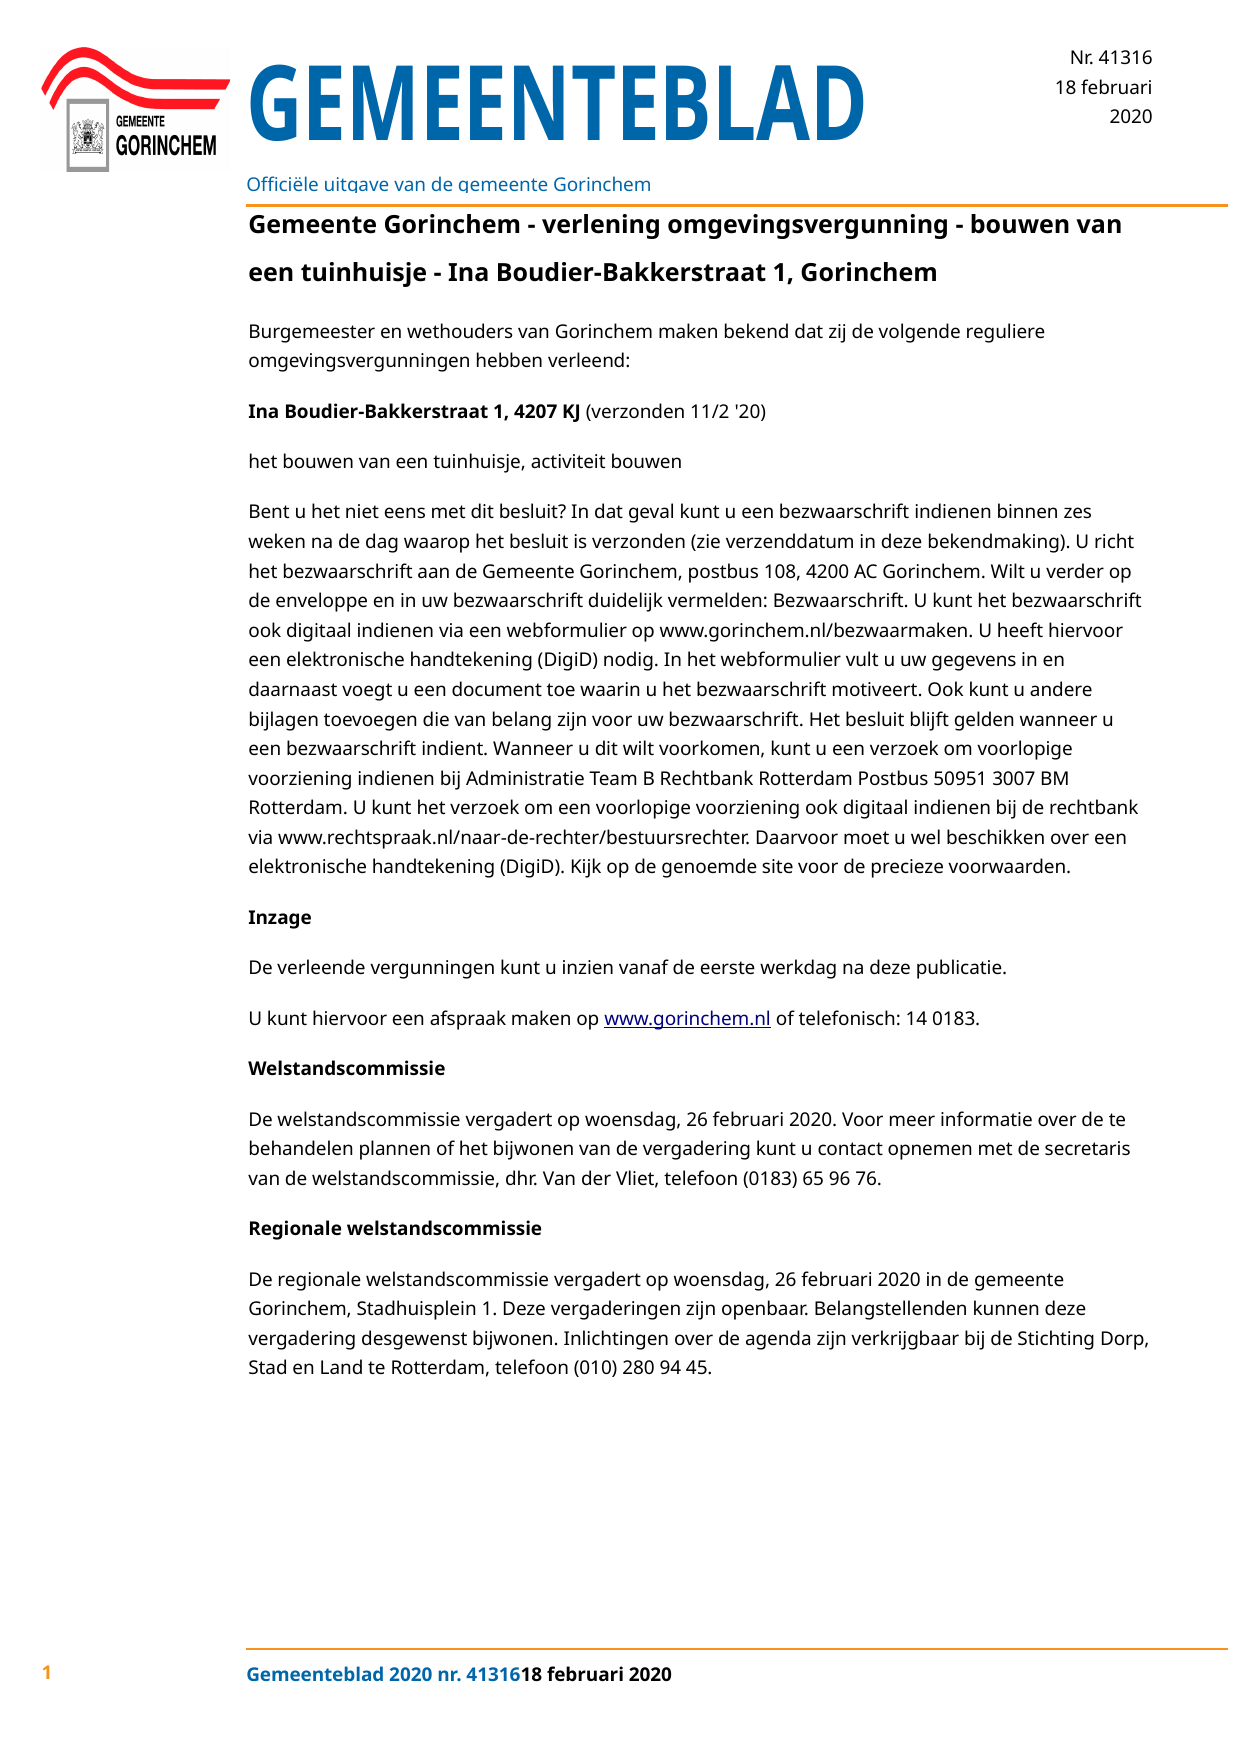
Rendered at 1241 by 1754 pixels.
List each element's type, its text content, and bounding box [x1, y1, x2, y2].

text Ina Boudier-Bakkerstraat 1, 4207 KJ (verzonden 11/2 '20) [248, 398, 1152, 424]
text Bent u het niet eens met dit besluit? In dat geval kunt u een bezwaarschrift indienen binnen zes weken na de dag waarop het besluit is verzonden (zie verzenddatum in deze bekendmaking). U richt het bezwaarschrift aan de Gemeente Gorinchem, postbus 108, 4200 AC Gorinchem. Wilt u verder op de enveloppe en in uw bezwaarschrift duidelijk vermelden: Bezwaarschrift. U kunt het bezwaarschrift ook digitaal indienen via een webformulier op www.gorinchem.nl/bezwaarmaken. U heeft hiervoor een elektronische handtekening (DigiD) nodig. In het webformulier vult u uw gegevens in en daarnaast voegt u een document toe waarin u het bezwaarschrift motiveert. Ook kunt u andere bijlagen toevoegen die van belang zijn voor uw bezwaarschrift. Het besluit blijft gelden wanneer u een bezwaarschrift indient. Wanneer u dit wilt voorkomen, kunt u een verzoek om voorlopige voorziening indienen bij Administratie Team B Rechtbank Rotterdam Postbus 50951 3007 BM Rotterdam. U kunt het verzoek om een voorlopige voorziening ook digitaal indienen bij de rechtbank via www.rechtspraak.nl/naar-de-rechter/bestuursrechter. Daarvoor moet u wel beschikken over een elektronische handtekening (DigiD). Kijk op de genoemde site voor de precieze voorwaarden. [248, 499, 1152, 879]
text De regionale welstandscommissie vergadert op woensdag, 26 februari 2020 in de gemeente Gorinchem, Stadhuisplein 1. Deze vergaderingen zijn openbaar. Belangstellenden kunnen deze vergadering desgewenst bijwonen. Inlichtingen over de agenda zijn verkrijgbaar bij de Stichting Dorp, Stad en Land te Rotterdam, telefoon (010) 280 94 45. [248, 1266, 1152, 1380]
text De welstandscommissie vergadert op woensdag, 26 februari 2020. Voor meer informatie over de te behandelen plannen of het bijwonen van de vergadering kunt u contact opnemen met de secretaris van de welstandscommissie, dhr. Van der Vliet, telefoon (0183) 65 96 76. [248, 1106, 1152, 1191]
text het bouwen van een tuinhuisje, activiteit bouwen [248, 448, 1152, 474]
text Inzage [248, 904, 1152, 930]
text Gemeente Gorinchem - verlening omgevingsvergunning - bouwen van een tuinhuisje - Ina Boudier-Bakkerstraat 1, Gorinchem [248, 207, 1152, 288]
text U kunt hiervoor een afspraak maken op www.gorinchem.nl of telefonisch: 14 0183. [248, 1005, 1152, 1031]
text Welstandscommissie [248, 1055, 1152, 1081]
text Regionale welstandscommissie [248, 1215, 1152, 1241]
text Burgemeester en wethouders van Gorinchem maken bekend dat zij de volgende reguliere omgevingsvergunningen hebben verleend: [248, 318, 1152, 373]
text De verleende vergunningen kunt u inzien vanaf de eerste werkdag na deze publicatie. [248, 954, 1152, 980]
picture [41, 47, 231, 172]
